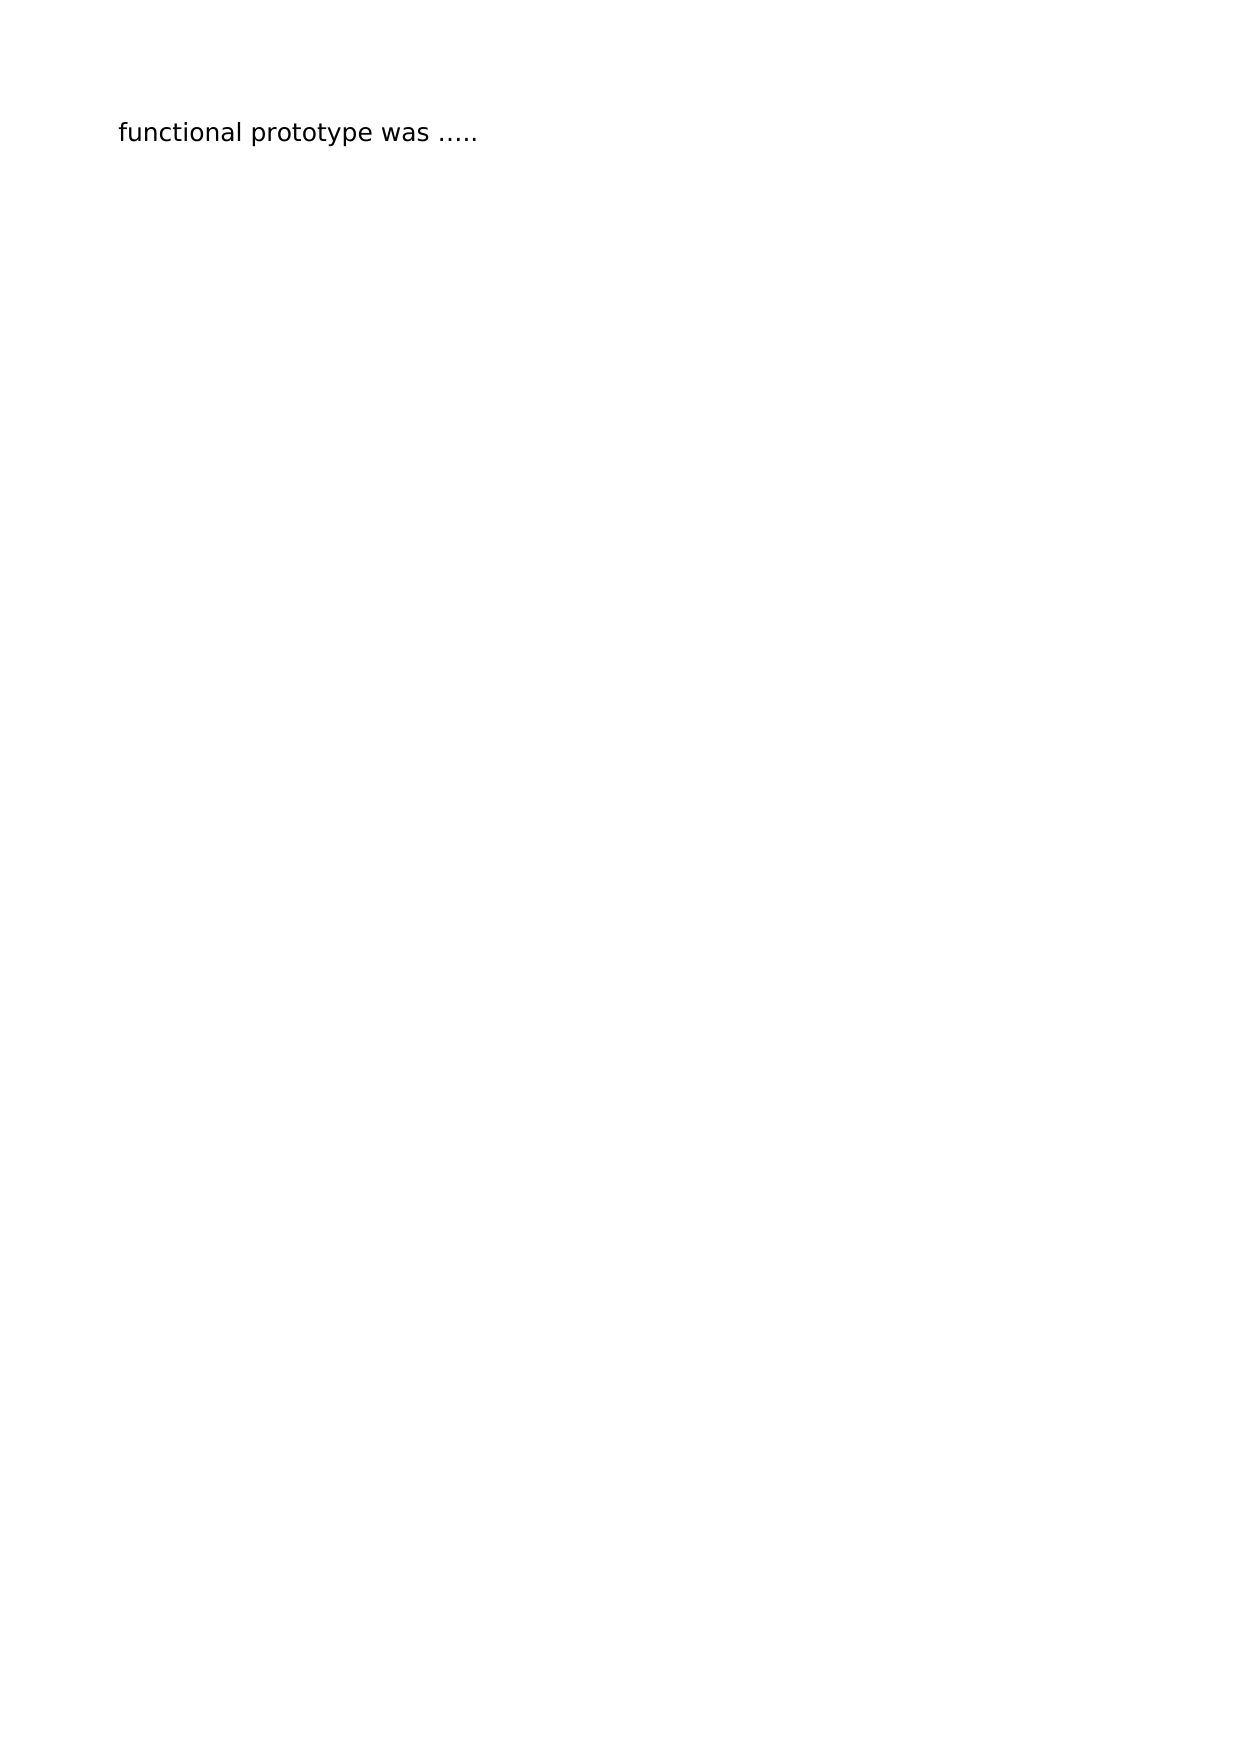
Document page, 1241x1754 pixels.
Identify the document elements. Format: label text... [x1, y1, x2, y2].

text functional prototype was ….. [118, 118, 1122, 147]
